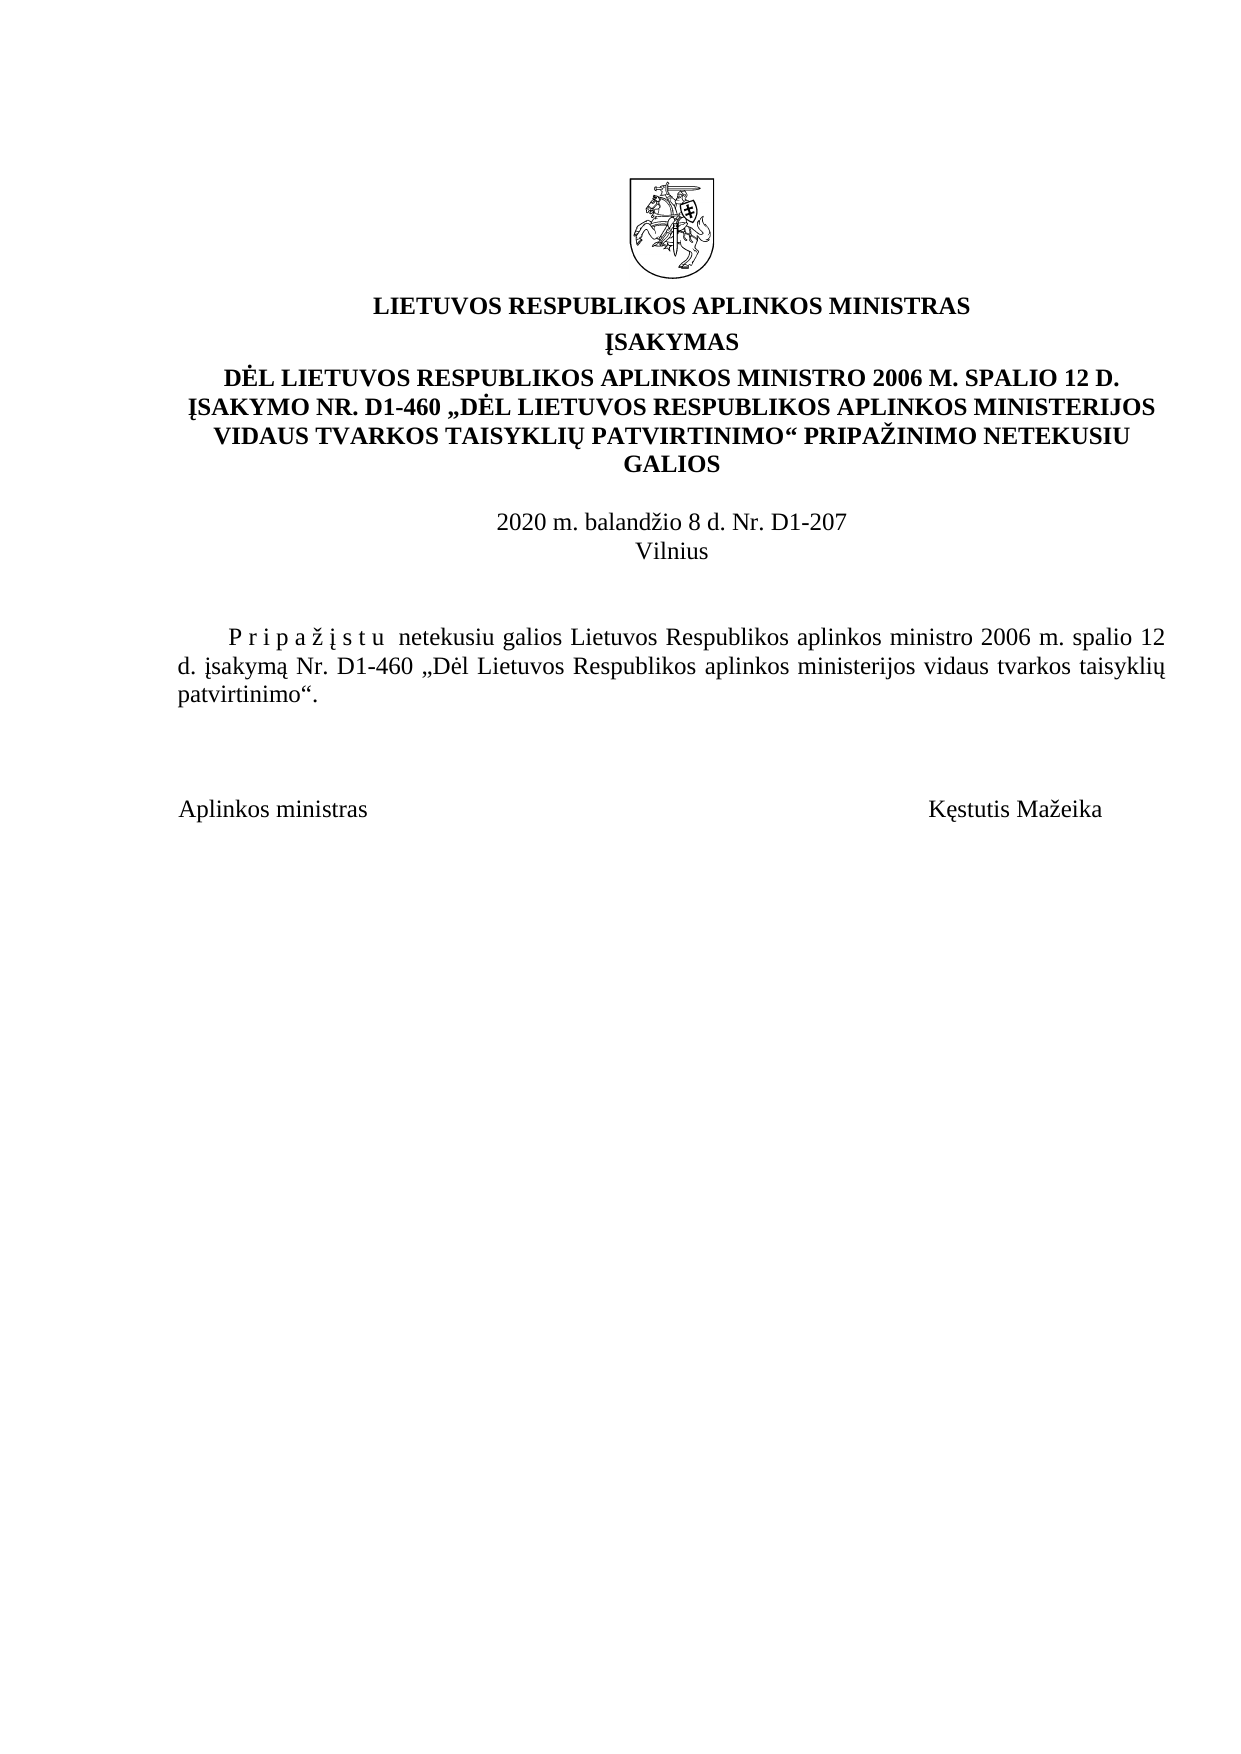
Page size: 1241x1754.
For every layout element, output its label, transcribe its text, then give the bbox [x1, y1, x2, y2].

text DĖL LIETUVOS RESPUBLIKOS APLINKOS MINISTRO 2006 M. SPALIO 12 D. ĮSAKYMO NR. D1-460 „DĖL LIETUVOS RESPUBLIKOS APLINKOS MINISTERIJOS VIDAUS TVARKOS TAISYKLIŲ PATVIRTINIMO“ PRIPAŽINIMO NETEKUSIU GALIOS [177, 363, 1166, 478]
text LIETUVOS RESPUBLIKOS APLINKOS MINISTRAS [177, 291, 1166, 320]
text Aplinkos ministras Kęstutis Mažeika [178, 794, 1163, 823]
text ĮSAKYMAS [177, 327, 1166, 356]
text 2020 m. balandžio 8 d. Nr. D1-207 [177, 507, 1166, 536]
text Vilnius [177, 536, 1166, 593]
text Pripažįstu netekusiu galios Lietuvos Respublikos aplinkos ministro 2006 m. spalio 12 d. įsakymą Nr. D1-460 „Dėl Lietuvos Respublikos aplinkos ministerijos vidaus tvarkos taisyklių patvirtinimo“. [177, 622, 1166, 708]
